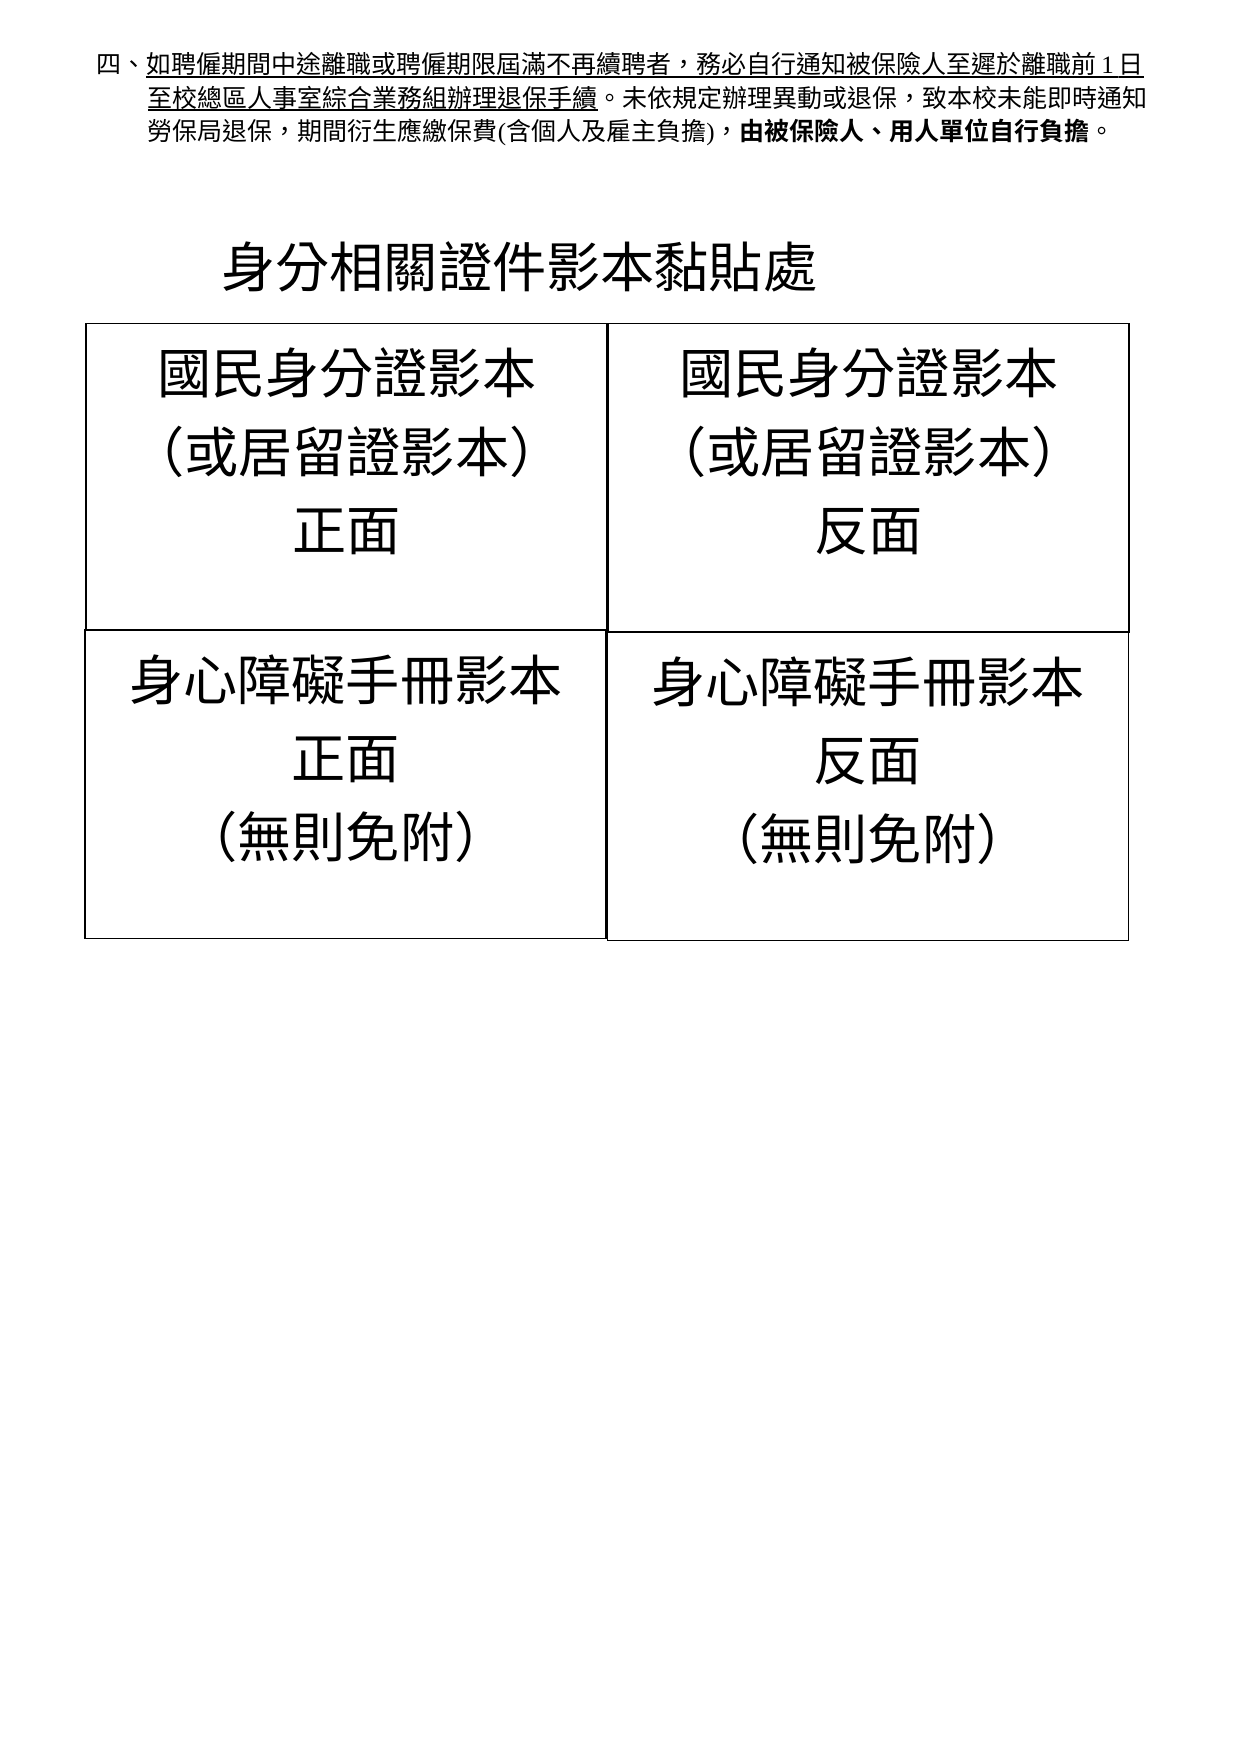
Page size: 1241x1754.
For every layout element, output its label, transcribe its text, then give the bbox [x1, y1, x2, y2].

text 四、如聘僱期間中途離職或聘僱期限屆滿不再續聘者，務必自行通知被保險人至遲於離職前1日至校總區人事室綜合業務組辦理退保手續。未依規定辦理異動或退保，致本校未能即時通知勞保局退保，期間衍生應繳保費(含個人及雇主負擔)，由被保險人、用人單位自行負擔。 [96, 47, 1152, 147]
